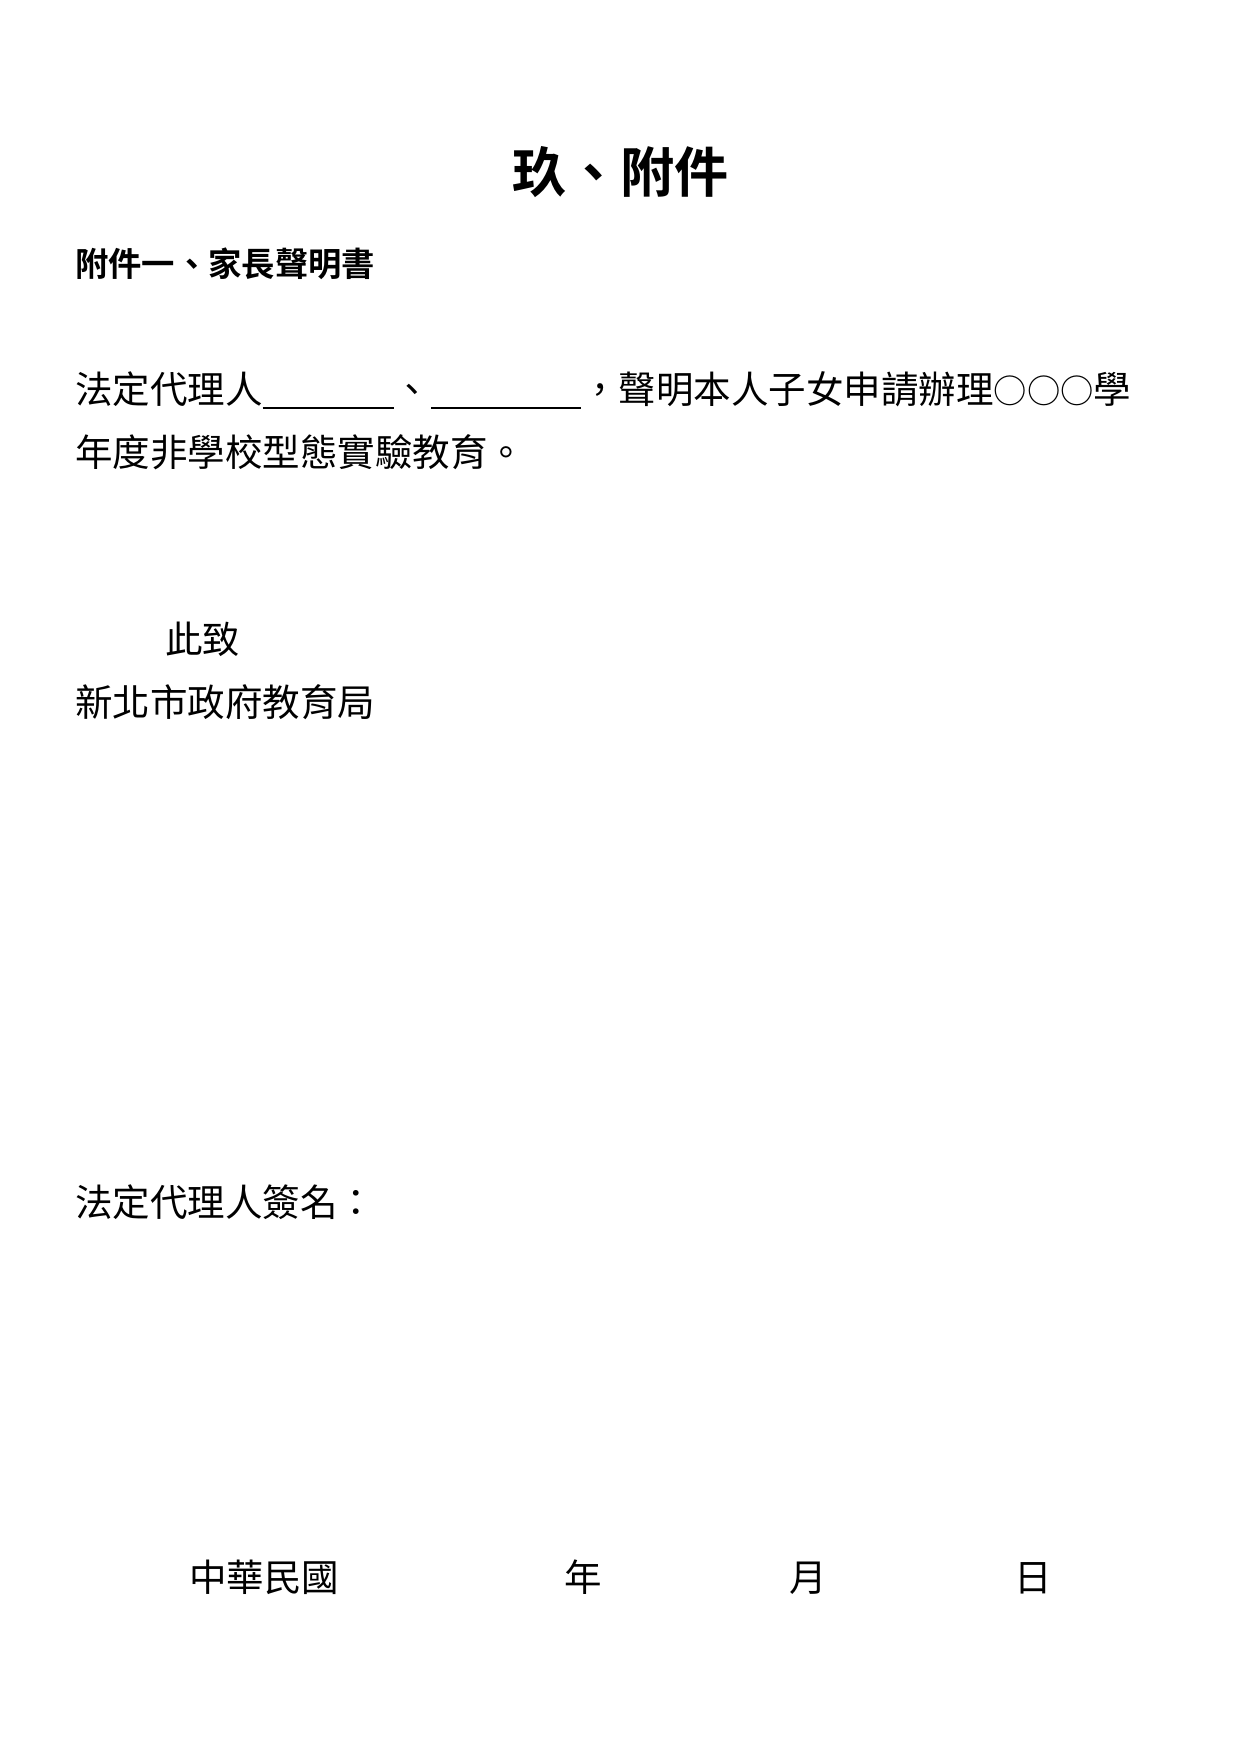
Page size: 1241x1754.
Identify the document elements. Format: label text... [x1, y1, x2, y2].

text 此致 [75, 596, 1165, 658]
text 附件一、家長聲明書 [75, 221, 1165, 283]
text 法定代理人 、 ，聲明本人子女申請辦理○○○學年度非學校型態實驗教育。 [75, 346, 1165, 471]
text 玖、附件 [75, 96, 1165, 221]
text 中華民國 年 月 日 [75, 1533, 1165, 1596]
text 法定代理人簽名： [75, 1158, 1165, 1221]
text 新北市政府教育局 [75, 658, 1165, 721]
